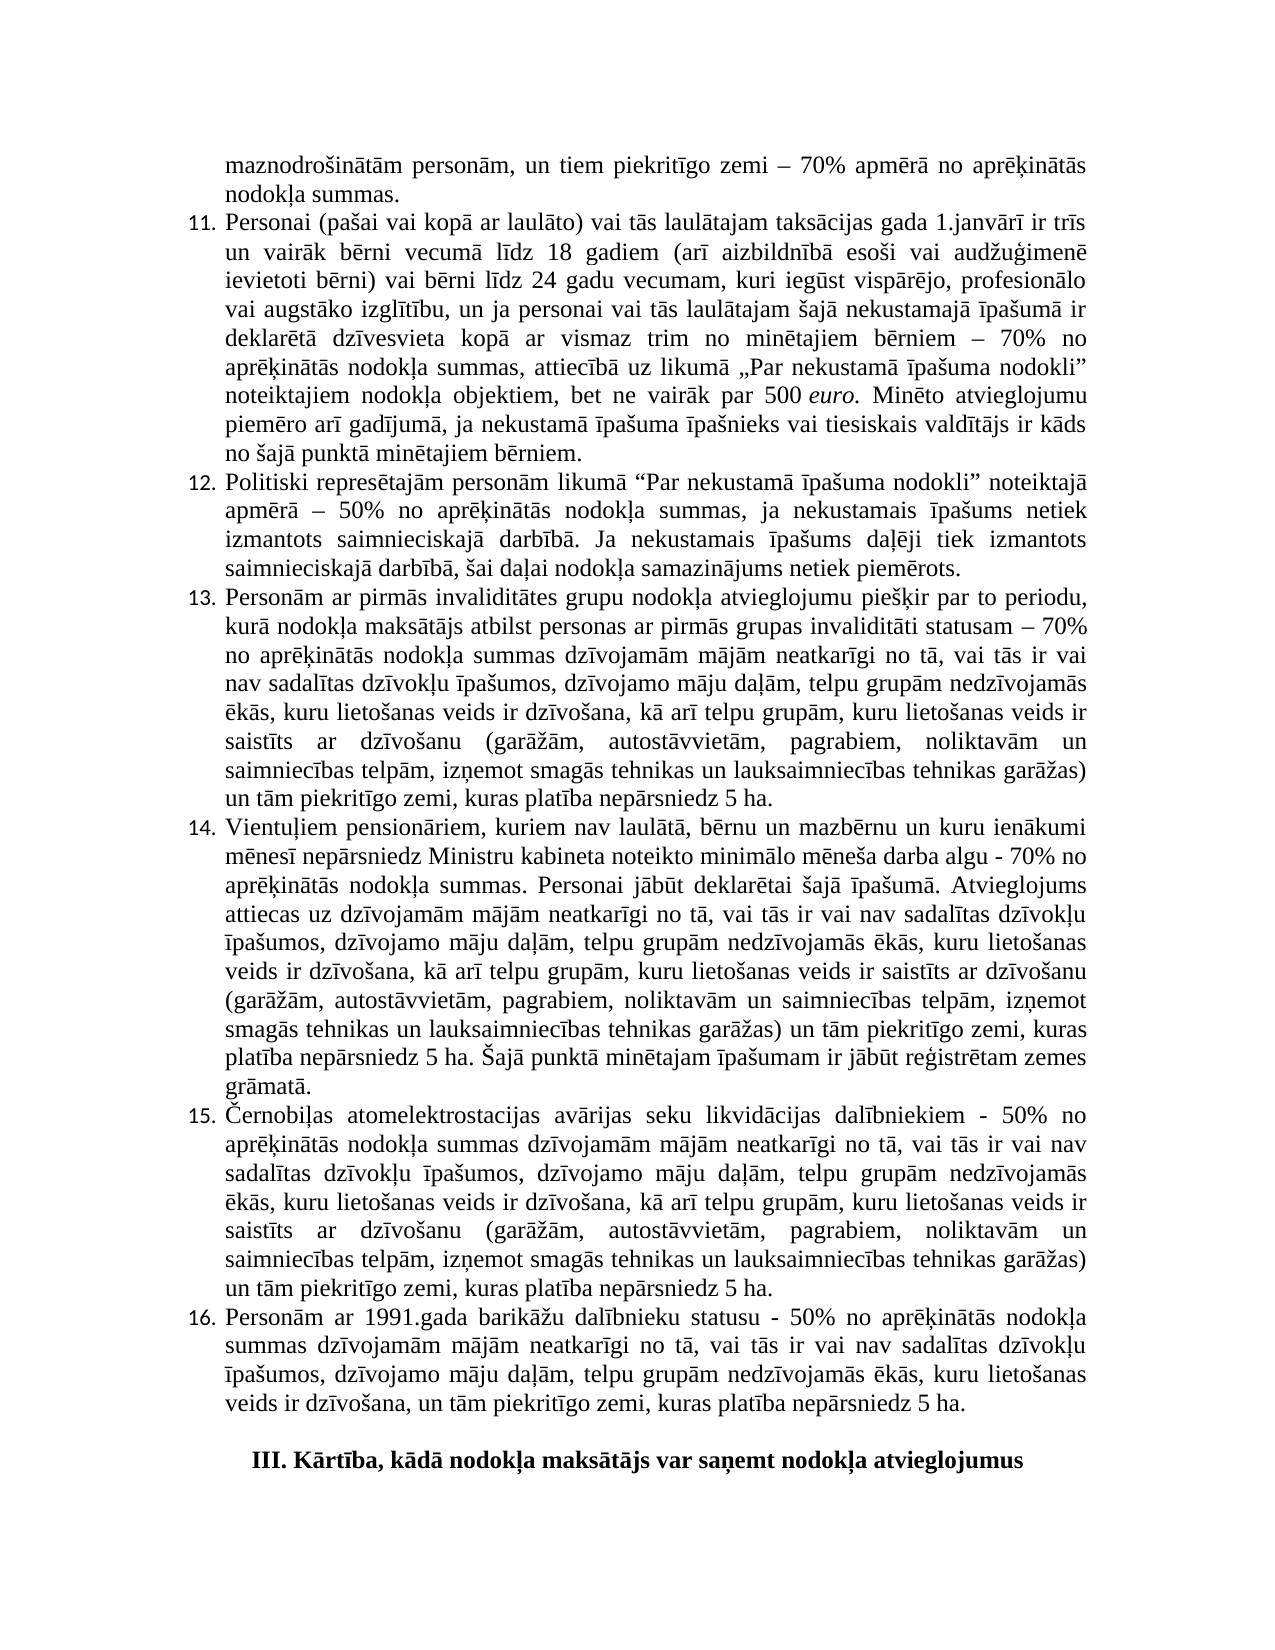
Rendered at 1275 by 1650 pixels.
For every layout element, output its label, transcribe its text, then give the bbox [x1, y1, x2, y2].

list Černobiļas atomelektrostacijas avārijas seku likvidācijas dalībniekiem - 50% no aprēķinātās nodokļa summas dzīvojamām mājām neatkarīgi no tā, vai tās ir vai nav sadalītas dzīvokļu īpašumos, dzīvojamo māju daļām, telpu grupām nedzīvojamās ēkās, kuru lietošanas veids ir dzīvošana, kā arī telpu grupām, kuru lietošanas veids ir saistīts ar dzīvošanu (garāžām, autostāvvietām, pagrabiem, noliktavām un saimniecības telpām, izņemot smagās tehnikas un lauksaimniecības tehnikas garāžas) un tām piekritīgo zemi, kuras platība nepārsniedz 5 ha. [187, 1100, 1087, 1302]
list Vientuļiem pensionāriem, kuriem nav laulātā, bērnu un mazbērnu un kuru ienākumi mēnesī nepārsniedz Ministru kabineta noteikto minimālo mēneša darba algu - 70% no aprēķinātās nodokļa summas. Personai jābūt deklarētai šajā īpašumā. Atvieglojums attiecas uz dzīvojamām mājām neatkarīgi no tā, vai tās ir vai nav sadalītas dzīvokļu īpašumos, dzīvojamo māju daļām, telpu grupām nedzīvojamās ēkās, kuru lietošanas veids ir dzīvošana, kā arī telpu grupām, kuru lietošanas veids ir saistīts ar dzīvošanu (garāžām, autostāvvietām, pagrabiem, noliktavām un saimniecības telpām, izņemot smagās tehnikas un lauksaimniecības tehnikas garāžas) un tām piekritīgo zemi, kuras platība nepārsniedz 5 ha. Šajā punktā minētajam īpašumam ir jābūt reģistrētam zemes grāmatā. [187, 812, 1087, 1100]
list maznodrošinātām personām, un tiem piekritīgo zemi – 70% apmērā no aprēķinātās nodokļa summas. [187, 150, 1087, 207]
list Personai (pašai vai kopā ar laulāto) vai tās laulātajam taksācijas gada 1.janvārī ir trīs un vairāk bērni vecumā līdz 18 gadiem (arī aizbildnībā esoši vai audžuģimenē ievietoti bērni) vai bērni līdz 24 gadu vecumam, kuri iegūst vispārējo, profesionālo vai augstāko izglītību, un ja personai vai tās laulātajam šajā nekustamajā īpašumā ir deklarētā dzīvesvieta kopā ar vismaz trim no minētajiem bērniem – 70% no aprēķinātās nodokļa summas, attiecībā uz likumā „Par nekustamā īpašuma nodokli” noteiktajiem nodokļa objektiem, bet ne vairāk par 500 euro. Minēto atvieglojumu piemēro arī gadījumā, ja nekustamā īpašuma īpašnieks vai tiesiskais valdītājs ir kāds no šajā punktā minētajiem bērniem. [187, 207, 1087, 467]
list Personām ar pirmās invaliditātes grupu nodokļa atvieglojumu piešķir par to periodu, kurā nodokļa maksātājs atbilst personas ar pirmās grupas invaliditāti statusam – 70% no aprēķinātās nodokļa summas dzīvojamām mājām neatkarīgi no tā, vai tās ir vai nav sadalītas dzīvokļu īpašumos, dzīvojamo māju daļām, telpu grupām nedzīvojamās ēkās, kuru lietošanas veids ir dzīvošana, kā arī telpu grupām, kuru lietošanas veids ir saistīts ar dzīvošanu (garāžām, autostāvvietām, pagrabiem, noliktavām un saimniecības telpām, izņemot smagās tehnikas un lauksaimniecības tehnikas garāžas) un tām piekritīgo zemi, kuras platība nepārsniedz 5 ha. [187, 582, 1087, 812]
list Personām ar 1991.gada barikāžu dalībnieku statusu - 50% no aprēķinātās nodokļa summas dzīvojamām mājām neatkarīgi no tā, vai tās ir vai nav sadalītas dzīvokļu īpašumos, dzīvojamo māju daļām, telpu grupām nedzīvojamās ēkās, kuru lietošanas veids ir dzīvošana, un tām piekritīgo zemi, kuras platība nepārsniedz 5 ha. [187, 1302, 1087, 1417]
text III. Kārtība, kādā nodokļa maksātājs var saņemt nodokļa atvieglojumus [187, 1446, 1087, 1474]
list Politiski represētajām personām likumā “Par nekustamā īpašuma nodokli” noteiktajā apmērā – 50% no aprēķinātās nodokļa summas, ja nekustamais īpašums netiek izmantots saimnieciskajā darbībā. Ja nekustamais īpašums daļēji tiek izmantots saimnieciskajā darbībā, šai daļai nodokļa samazinājums netiek piemērots. [187, 467, 1087, 582]
